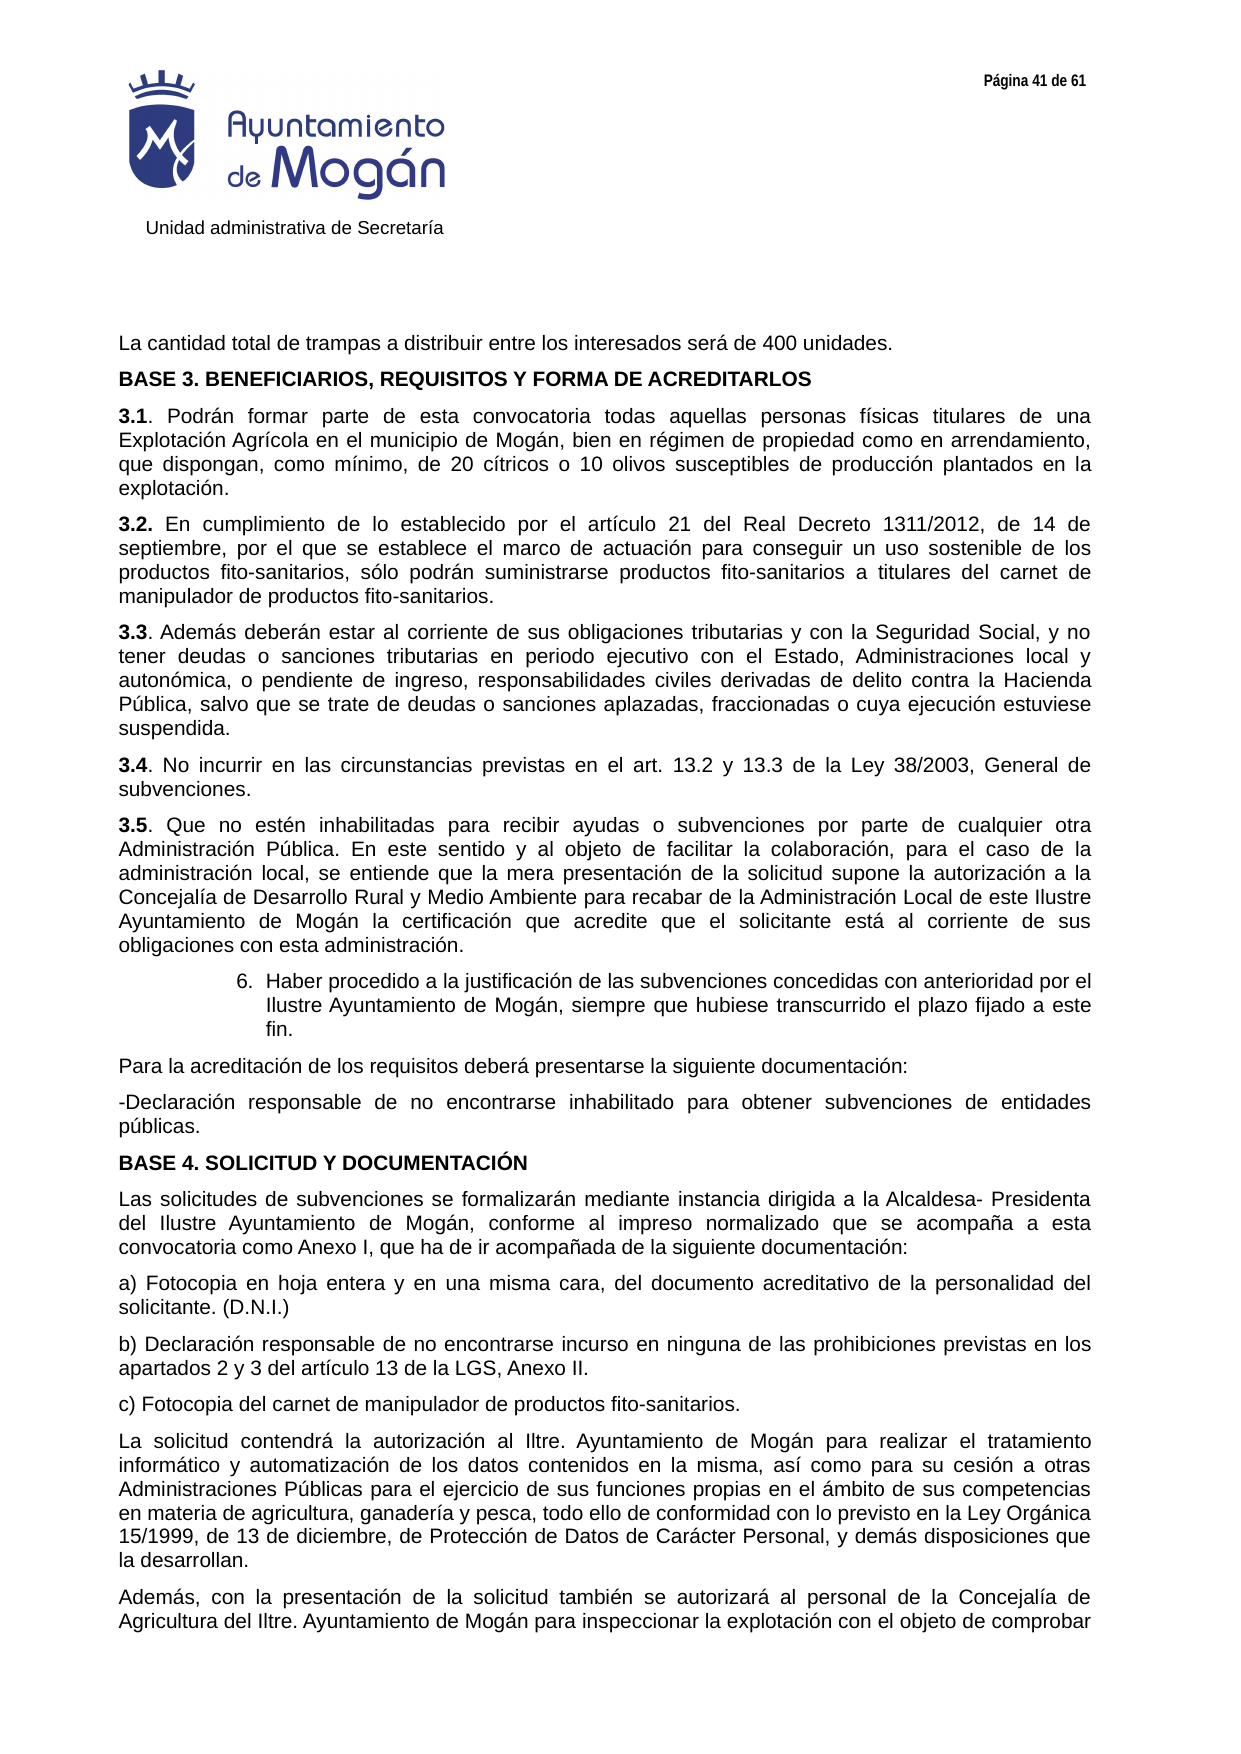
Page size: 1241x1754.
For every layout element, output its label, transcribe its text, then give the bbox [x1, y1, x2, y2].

text Las solicitudes de subvenciones se formalizarán mediante instancia dirigida a la Alcaldesa- Presidenta del Ilustre Ayuntamiento de Mogán, conforme al impreso normalizado que se acompaña a esta convocatoria como Anexo I, que ha de ir acompañada de la siguiente documentación: [118, 1187, 1092, 1259]
text Además, con la presentación de la solicitud también se autorizará al personal de la Concejalía de Agricultura del Iltre. Ayuntamiento de Mogán para inspeccionar la explotación con el objeto de comprobar [118, 1585, 1092, 1633]
text Para la acreditación de los requisitos deberá presentarse la siguiente documentación: [118, 1053, 1092, 1077]
text La cantidad total de trampas a distribuir entre los interesados será de 400 unidades. [118, 331, 1092, 354]
text La solicitud contendrá la autorización al Iltre. Ayuntamiento de Mogán para realizar el tratamiento informático y automatización de los datos contenidos en la misma, así como para su cesión a otras Administraciones Públicas para el ejercicio de sus funciones propias en el ámbito de sus competencias en materia de agricultura, ganadería y pesca, todo ello de conformidad con lo previsto en la Ley Orgánica 15/1999, de 13 de diciembre, de Protección de Datos de Carácter Personal, y demás disposiciones que la desarrollan. [118, 1428, 1092, 1572]
text 3.5. Que no estén inhabilitadas para recibir ayudas o subvenciones por parte de cualquier otra Administración Pública. En este sentido y al objeto de facilitar la colaboración, para el caso de la administración local, se entiende que la mera presentación de la solicitud supone la autorización a la Concejalía de Desarrollo Rural y Medio Ambiente para recabar de la Administración Local de este Ilustre Ayuntamiento de Mogán la certificación que acredite que el solicitante está al corriente de sus obligaciones con esta administración. [118, 813, 1092, 957]
text b) Declaración responsable de no encontrarse incurso en ninguna de las prohibiciones previstas en los apartados 2 y 3 del artículo 13 de la LGS, Anexo II. [118, 1332, 1092, 1379]
text c) Fotocopia del carnet de manipulador de productos fito-sanitarios. [118, 1392, 1092, 1416]
text 3.3. Además deberán estar al corriente de sus obligaciones tributarias y con la Seguridad Social, y no tener deudas o sanciones tributarias en periodo ejecutivo con el Estado, Administraciones local y autonómica, o pendiente de ingreso, responsabilidades civiles derivadas de delito contra la Hacienda Pública, salvo que se trate de deudas o sanciones aplazadas, fraccionadas o cuya ejecución estuviese suspendida. [118, 620, 1092, 740]
text 3.4. No incurrir en las circunstancias previstas en el art. 13.2 y 13.3 de la Ley 38/2003, General de subvenciones. [118, 752, 1092, 800]
text BASE 4. SOLICITUD Y DOCUMENTACIÓN [118, 1150, 1092, 1174]
list Haber procedido a la justificación de las subvenciones concedidas con anterioridad por el Ilustre Ayuntamiento de Mogán, siempre que hubiese transcurrido el plazo fijado a este fin. [236, 969, 1092, 1041]
text 3.2. En cumplimiento de lo establecido por el artículo 21 del Real Decreto 1311/2012, de 14 de septiembre, por el que se establece el marco de actuación para conseguir un uso sostenible de los productos fito-sanitarios, sólo podrán suministrarse productos fito-sanitarios a titulares del carnet de manipulador de productos fito-sanitarios. [118, 512, 1092, 608]
text BASE 3. BENEFICIARIOS, REQUISITOS Y FORMA DE ACREDITARLOS [118, 367, 1092, 391]
text a) Fotocopia en hoja entera y en una misma cara, del documento acreditativo de la personalidad del solicitante. (D.N.I.) [118, 1271, 1092, 1319]
text -Declaración responsable de no encontrarse inhabilitado para obtener subvenciones de entidades públicas. [118, 1090, 1092, 1138]
picture [128, 70, 445, 206]
text 3.1. Podrán formar parte de esta convocatoria todas aquellas personas físicas titulares de una Explotación Agrícola en el municipio de Mogán, bien en régimen de propiedad como en arrendamiento, que dispongan, como mínimo, de 20 cítricos o 10 olivos susceptibles de producción plantados en la explotación. [118, 403, 1092, 499]
